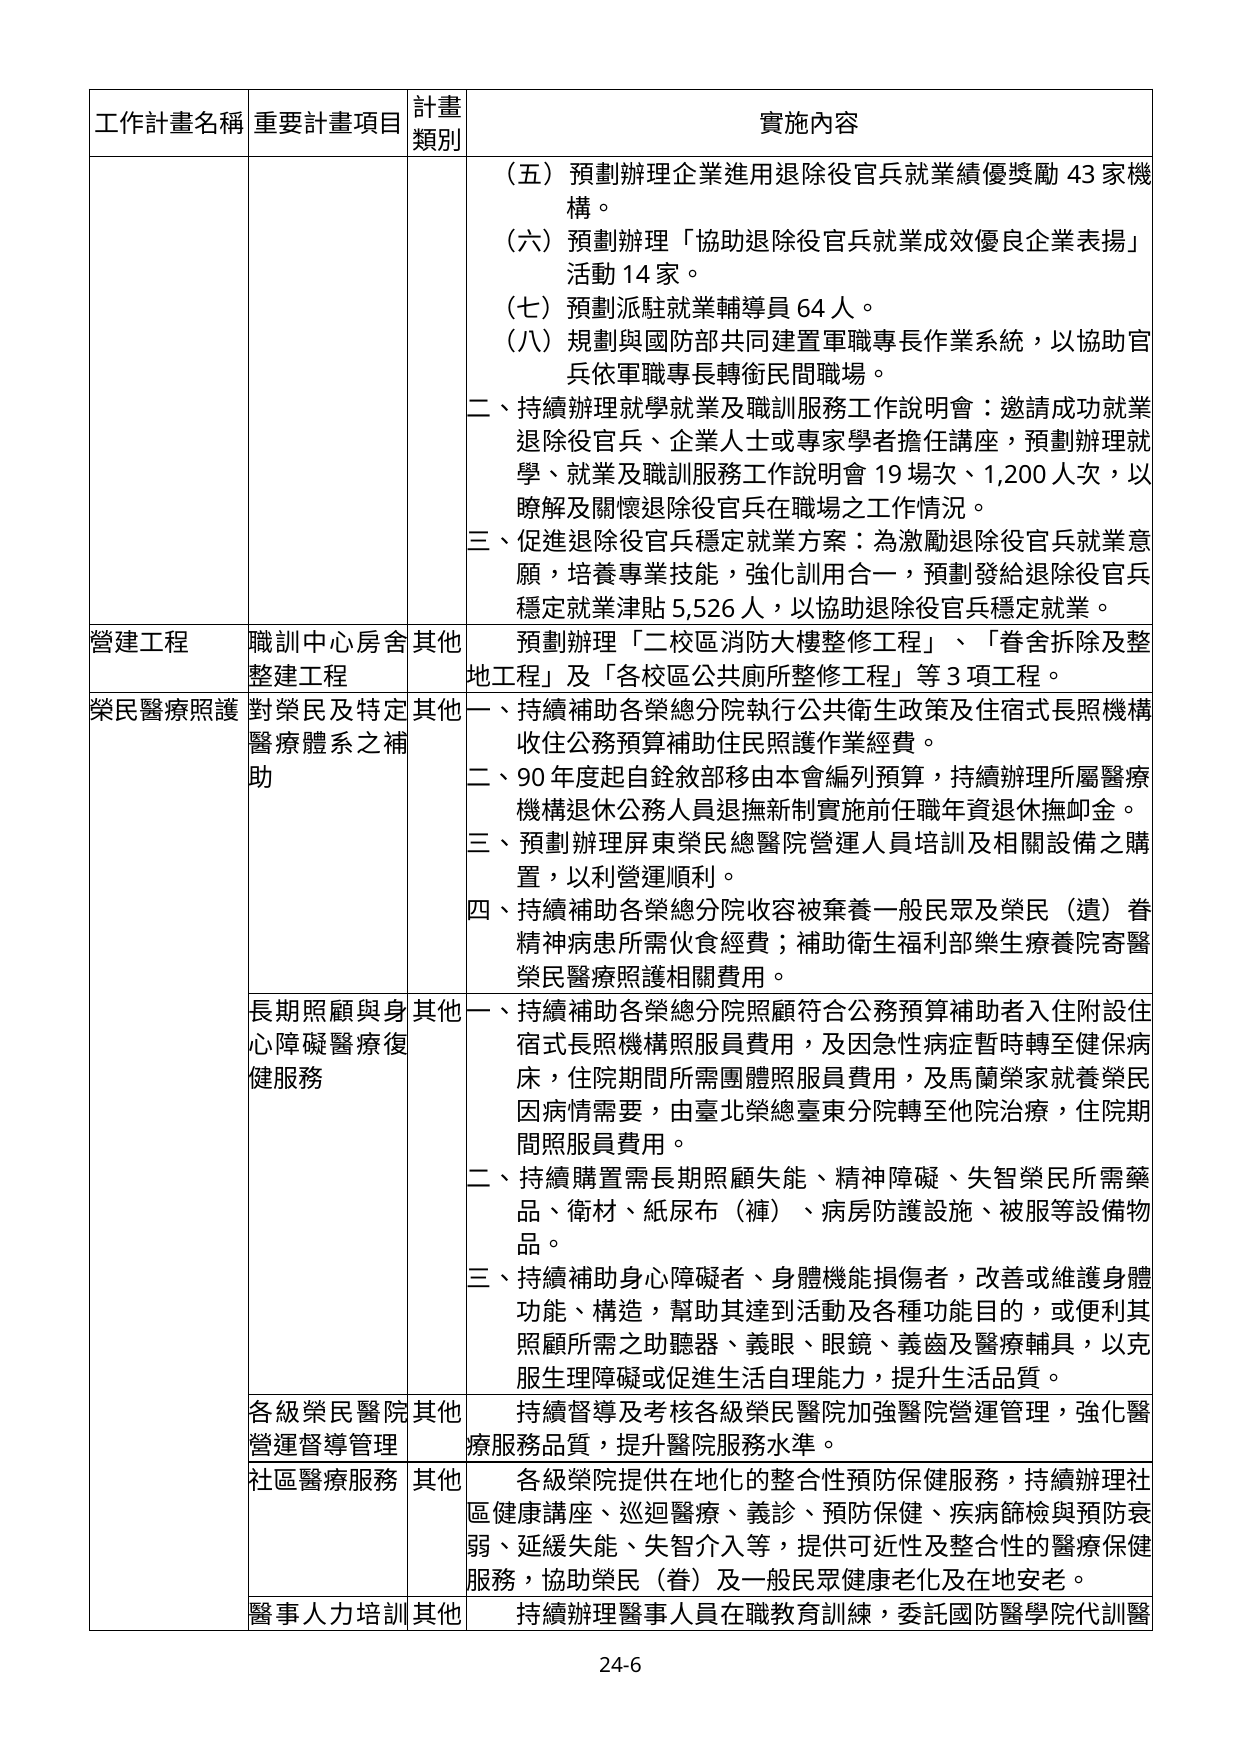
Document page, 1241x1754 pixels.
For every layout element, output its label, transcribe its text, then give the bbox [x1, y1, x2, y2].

table_cell 職訓中心房舍整建工程 [249, 625, 407, 692]
table_cell 營建工程 [90, 625, 248, 692]
table_cell 榮民醫療照護 [90, 693, 248, 1630]
table_cell 其他 [408, 1463, 466, 1596]
table_cell 其他 [408, 625, 466, 692]
table_cell （五）預劃辦理企業進用退除役官兵就業績優獎勵43家機構。 （六）預劃辦理「協助退除役官兵就業成效優良企業表揚」活動14家。 （七）預劃派駐就業輔導員64人。 （八）規劃與國防部共同建置軍職專長作業系統，以協助官兵依軍職專長轉銜民間職場。 二、持續辦理就學就業及職訓服務工作說明會：邀請成功就業退除役官兵、企業人士或專家學者擔任講座，預劃辦理就學、就業及職訓服務工作說明會19場次、1,200人次，以瞭解及關懷退除役官兵在職場之工作情況。 三、促進退除役官兵穩定就業方案：為激勵退除役官兵就業意願，培養專業技能，強化訓用合一，預劃發給退除役官兵穩定就業津貼5,526人，以協助退除役官兵穩定就業。 [467, 157, 1152, 624]
table_cell 長期照顧與身心障礙醫療復健服務 [249, 994, 407, 1394]
table_cell 各級榮民醫院營運督導管理 [249, 1395, 407, 1461]
table_cell 社區醫療服務 [249, 1463, 407, 1596]
table_cell 其他 [408, 1395, 466, 1461]
table_cell 持續督導及考核各級榮民醫院加強醫院營運管理，強化醫療服務品質，提升醫院服務水準。 [467, 1395, 1152, 1461]
table_header 計畫類別 [408, 90, 466, 156]
table_cell [408, 157, 466, 624]
table_cell 持續辦理醫事人員在職教育訓練，委託國防醫學院代訓醫 [467, 1597, 1152, 1630]
table_cell [249, 157, 407, 624]
table_cell 其他 [408, 1597, 466, 1630]
table_cell 預劃辦理「二校區消防大樓整修工程」、「眷舍拆除及整地工程」及「各校區公共廁所整修工程」等3項工程。 [467, 625, 1152, 692]
table_header 重要計畫項目 [249, 90, 407, 156]
table_cell 一、持續補助各榮總分院執行公共衛生政策及住宿式長照機構收住公務預算補助住民照護作業經費。 二、90年度起自銓敘部移由本會編列預算，持續辦理所屬醫療機構退休公務人員退撫新制實施前任職年資退休撫卹金。 三、預劃辦理屏東榮民總醫院營運人員培訓及相關設備之購置，以利營運順利。 四、持續補助各榮總分院收容被棄養一般民眾及榮民（遺）眷精神病患所需伙食經費；補助衛生福利部樂生療養院寄醫榮民醫療照護相關費用。 [467, 693, 1152, 993]
table_header 實施內容 [467, 90, 1152, 156]
table_cell 對榮民及特定醫療體系之補助 [249, 693, 407, 993]
table_cell 各級榮院提供在地化的整合性預防保健服務，持續辦理社區健康講座、巡迴醫療、義診、預防保健、疾病篩檢與預防衰弱、延緩失能、失智介入等，提供可近性及整合性的醫療保健服務，協助榮民（眷）及一般民眾健康老化及在地安老。 [467, 1463, 1152, 1596]
table_cell 醫事人力培訓 [249, 1597, 407, 1630]
table_cell 一、持續補助各榮總分院照顧符合公務預算補助者入住附設住宿式長照機構照服員費用，及因急性病症暫時轉至健保病床，住院期間所需團體照服員費用，及馬蘭榮家就養榮民因病情需要，由臺北榮總臺東分院轉至他院治療，住院期間照服員費用。 二、持續購置需長期照顧失能、精神障礙、失智榮民所需藥品、衛材、紙尿布（褲）、病房防護設施、被服等設備物品。 三、持續補助身心障礙者、身體機能損傷者，改善或維護身體功能、構造，幫助其達到活動及各種功能目的，或便利其照顧所需之助聽器、義眼、眼鏡、義齒及醫療輔具，以克服生理障礙或促進生活自理能力，提升生活品質。 [467, 994, 1152, 1394]
table_cell 其他 [408, 693, 466, 993]
table_cell 其他 [408, 994, 466, 1394]
table_header 工作計畫名稱 [90, 90, 248, 156]
